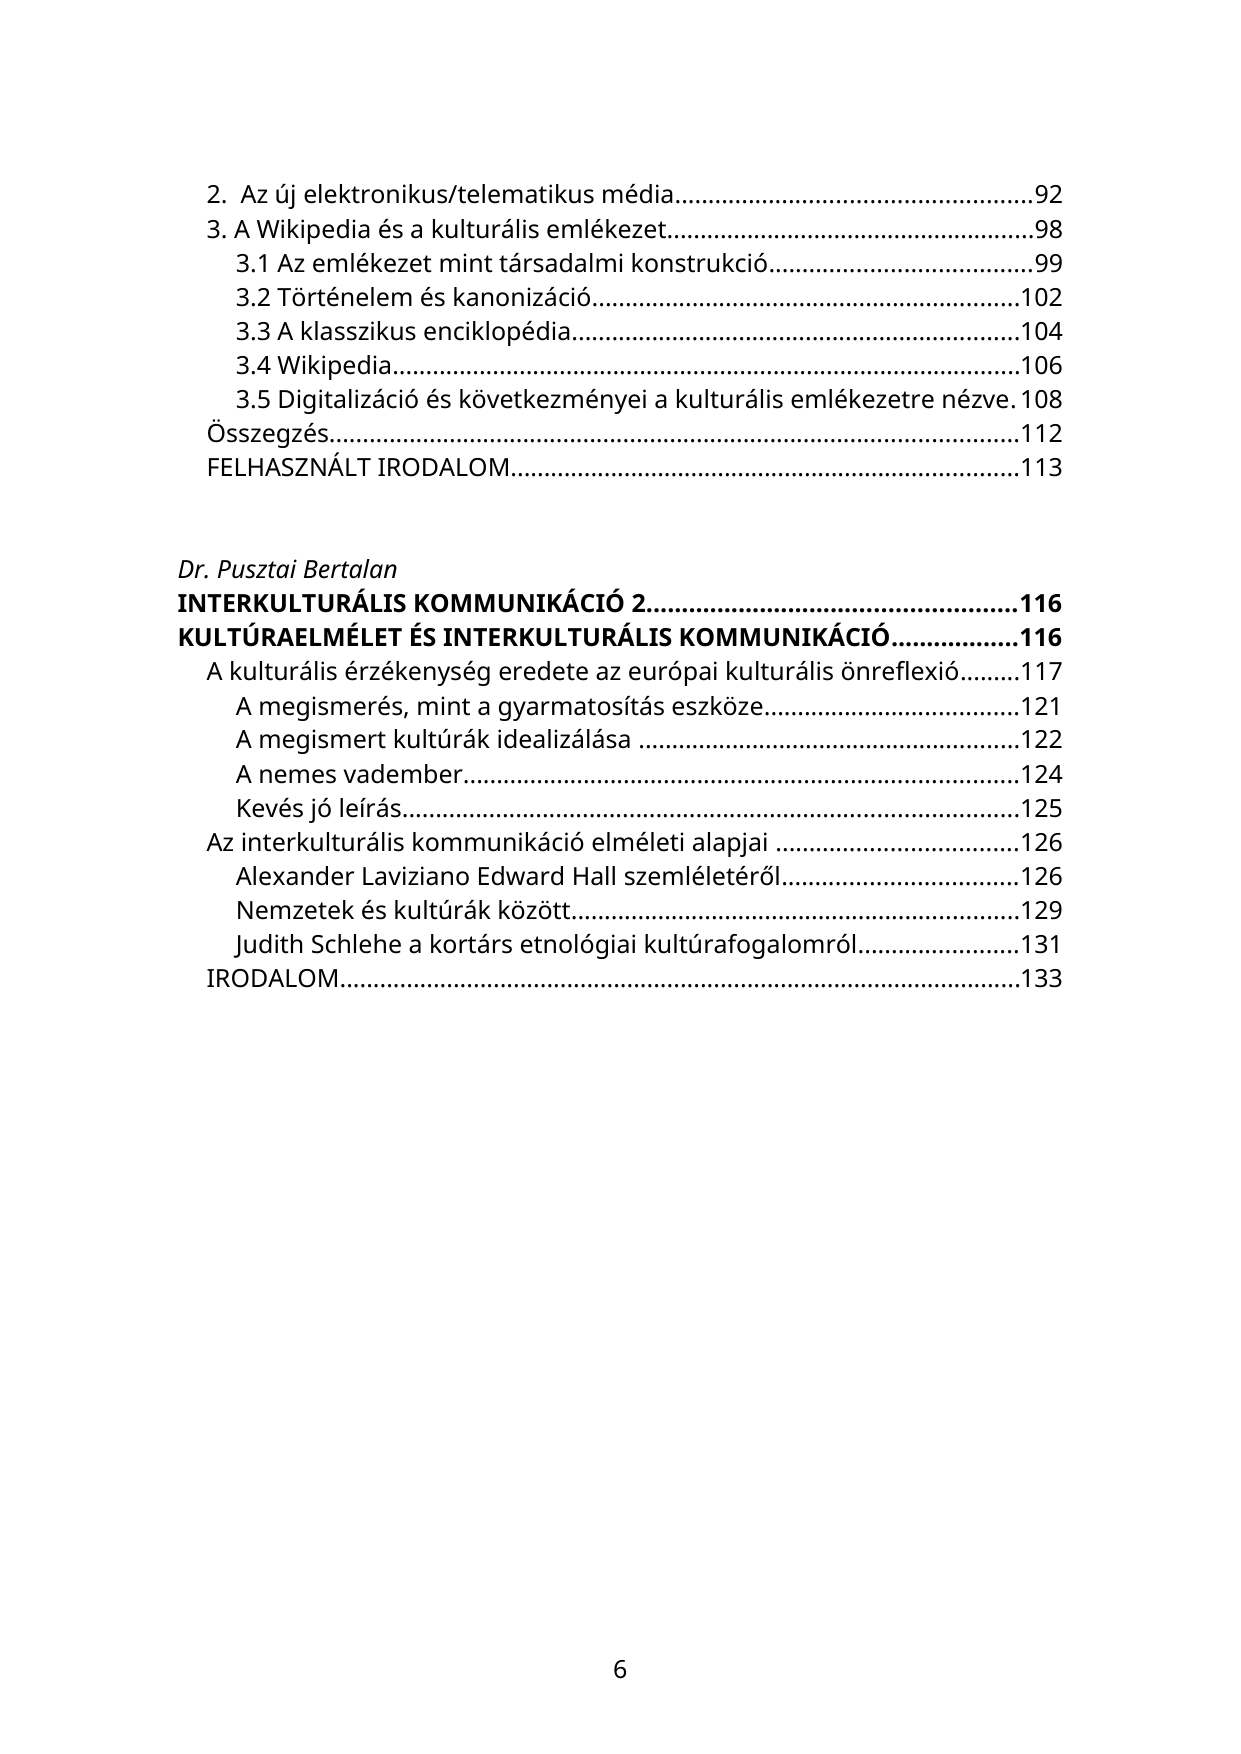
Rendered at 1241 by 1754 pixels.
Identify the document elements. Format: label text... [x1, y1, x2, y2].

text 3.4 Wikipedia 106 [236, 347, 1063, 382]
text INTERKULTURÁLIS KOMMUNIKÁCIÓ 2. 116 [177, 586, 1063, 620]
text A megismerés, mint a gyarmatosítás eszköze 121 [236, 688, 1063, 722]
text A kulturális érzékenység eredete az európai kulturális önreflexió 117 [206, 654, 1063, 688]
text Nemzetek és kultúrák között 129 [236, 892, 1063, 927]
text FELHASZNÁLT IRODALOM 113 [206, 450, 1063, 484]
text A megismert kultúrák idealizálása 122 [236, 722, 1063, 756]
text IRODALOM 133 [206, 961, 1063, 995]
text Alexander Laviziano Edward Hall szemléletéről 126 [236, 858, 1063, 892]
text A nemes vadember 124 [236, 756, 1063, 790]
text Összegzés 112 [206, 416, 1063, 450]
text 3.3 A klasszikus enciklopédia 104 [236, 313, 1063, 347]
text Dr. Pusztai Bertalan [177, 552, 1063, 586]
text Kevés jó leírás 125 [236, 790, 1063, 824]
text KULTÚRAELMÉLET ÉS INTERKULTURÁLIS KOMMUNIKÁCIÓ 116 [177, 620, 1063, 654]
text 3.5 Digitalizáció és következményei a kulturális emlékezetre nézve 108 [236, 382, 1063, 416]
text 3.2 Történelem és kanonizáció 102 [236, 279, 1063, 313]
text Judith Schlehe a kortárs etnológiai kultúrafogalomról 131 [236, 927, 1063, 961]
text 3.1 Az emlékezet mint társadalmi konstrukció 99 [236, 245, 1063, 279]
text 3. A Wikipedia és a kulturális emlékezet 98 [206, 211, 1063, 245]
text Az interkulturális kommunikáció elméleti alapjai 126 [206, 824, 1063, 858]
text 2. Az új elektronikus/telematikus média 92 [206, 177, 1063, 211]
